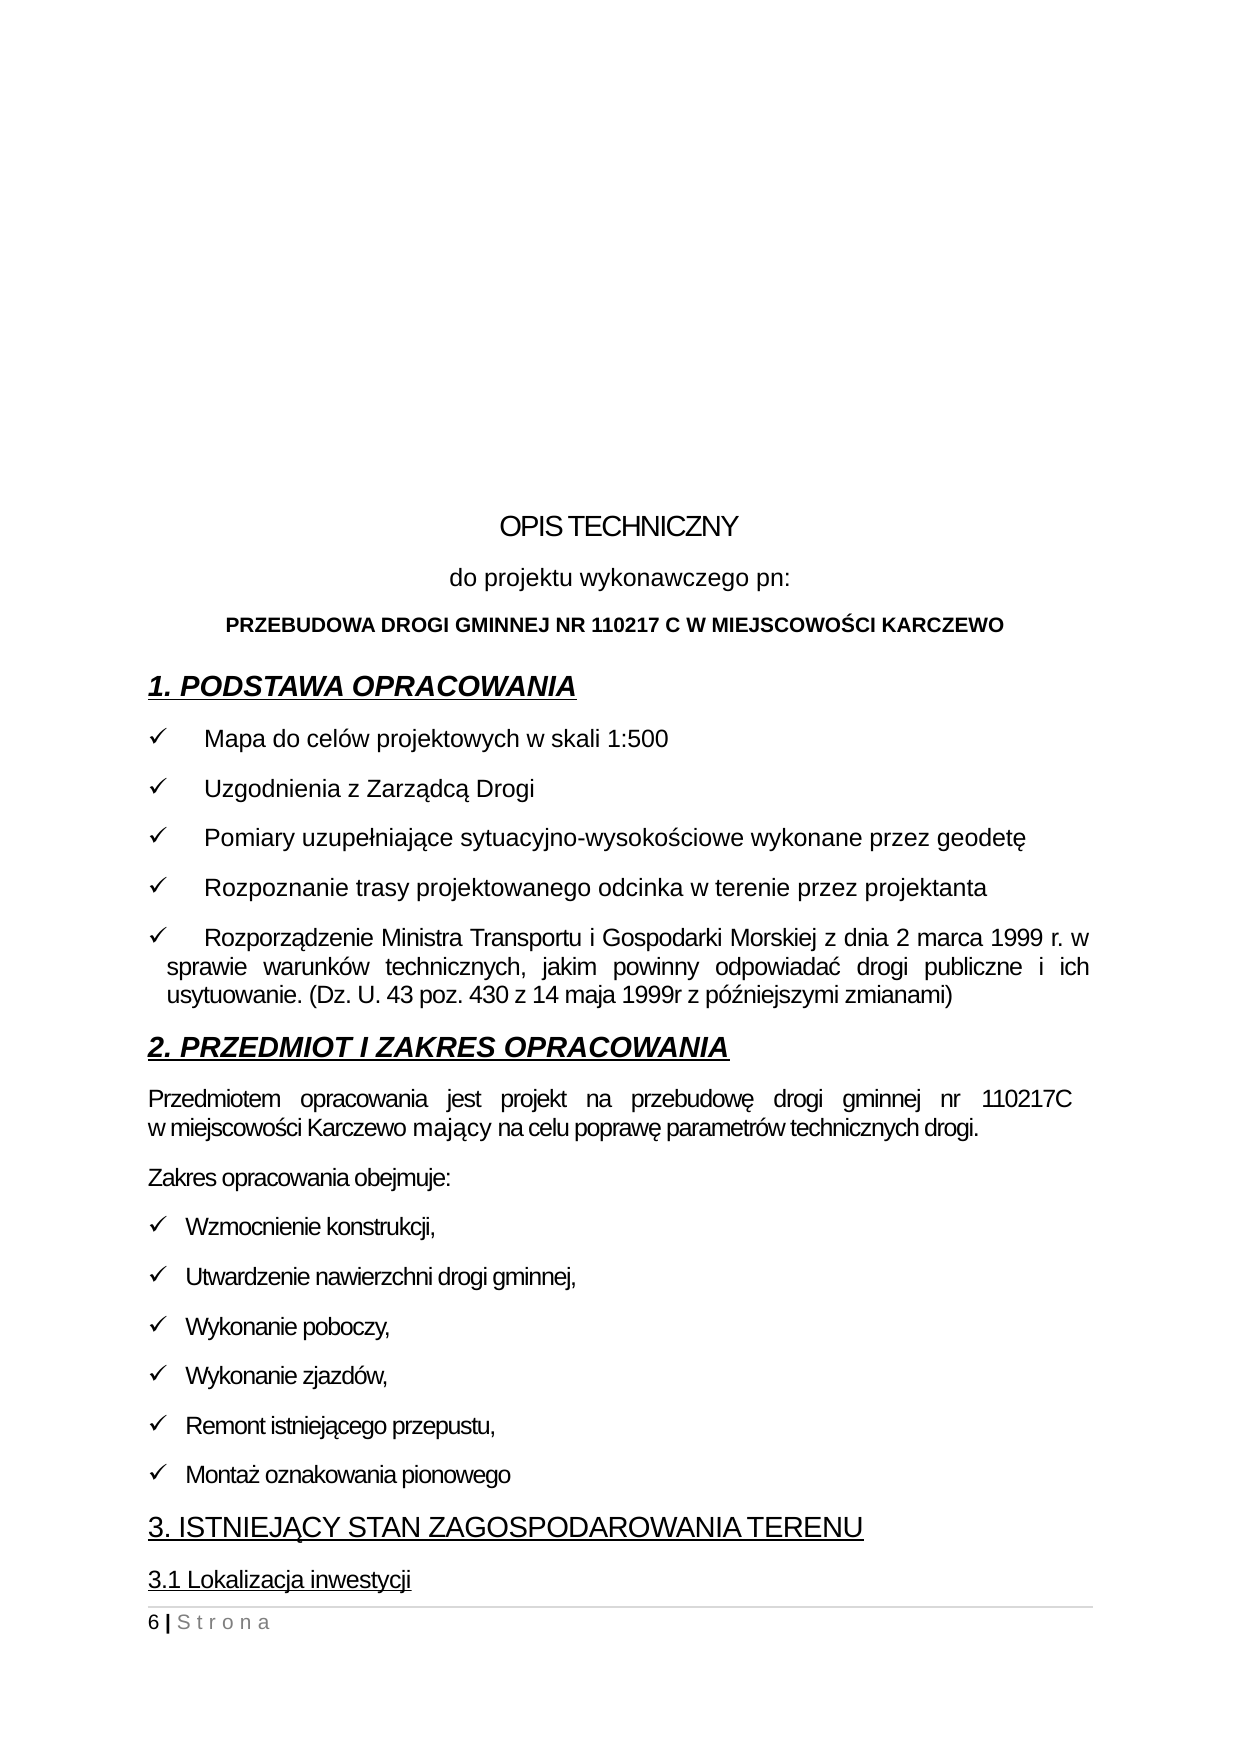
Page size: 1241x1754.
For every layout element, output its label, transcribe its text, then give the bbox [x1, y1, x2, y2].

text 3. ISTNIEJĄCY STAN ZAGOSPODAROWANIA TERENU [148, 1510, 1093, 1544]
list Wzmocnienie konstrukcji, [148, 1212, 1090, 1241]
list Utwardzenie nawierzchni drogi gminnej, [148, 1262, 1090, 1291]
list Rozporządzenie Ministra Transportu i Gospodarki Morskiej z dnia 2 marca 1999 r. w sprawie warunków technicznych, jakim powinny odpowiadać drogi publiczne i ich usytuowanie. (Dz. U. 43 poz. 430 z 14 maja 1999r z późniejszymi zmianami) [148, 923, 1090, 1009]
text Zakres opracowania obejmuje: [148, 1162, 1090, 1191]
text OPIS TECHNICZNY [148, 509, 1093, 542]
text PRZEBUDOWA DROGI GMINNEJ NR 110217 C W MIEJSCOWOŚCI KARCZEWO [148, 613, 1083, 637]
text 3.1 Lokalizacja inwestycji [148, 1564, 1093, 1593]
list Mapa do celów projektowych w skali 1:500 [148, 724, 1090, 753]
list Pomiary uzupełniające sytuacyjno-wysokościowe wykonane przez geodetę [148, 823, 1090, 852]
list Remont istniejącego przepustu, [148, 1411, 1090, 1440]
text 1. PODSTAWA OPRACOWANIA [148, 669, 1093, 703]
text Przedmiotem opracowania jest projekt na przebudowę drogi gminnej nr 110217C w miejscowości Karczewo mający na celu poprawę parametrów technicznych drogi. [148, 1084, 1093, 1142]
text do projektu wykonawczego pn: [148, 563, 1093, 592]
list Uzgodnienia z Zarządcą Drogi [148, 773, 1090, 802]
list Wykonanie zjazdów, [148, 1361, 1090, 1390]
list Rozpoznanie trasy projektowanego odcinka w terenie przez projektanta [148, 873, 1090, 902]
list Montaż oznakowania pionowego [148, 1461, 1090, 1489]
list Wykonanie poboczy, [148, 1311, 1090, 1340]
text 2. PRZEDMIOT I ZAKRES OPRACOWANIA [148, 1030, 1093, 1063]
